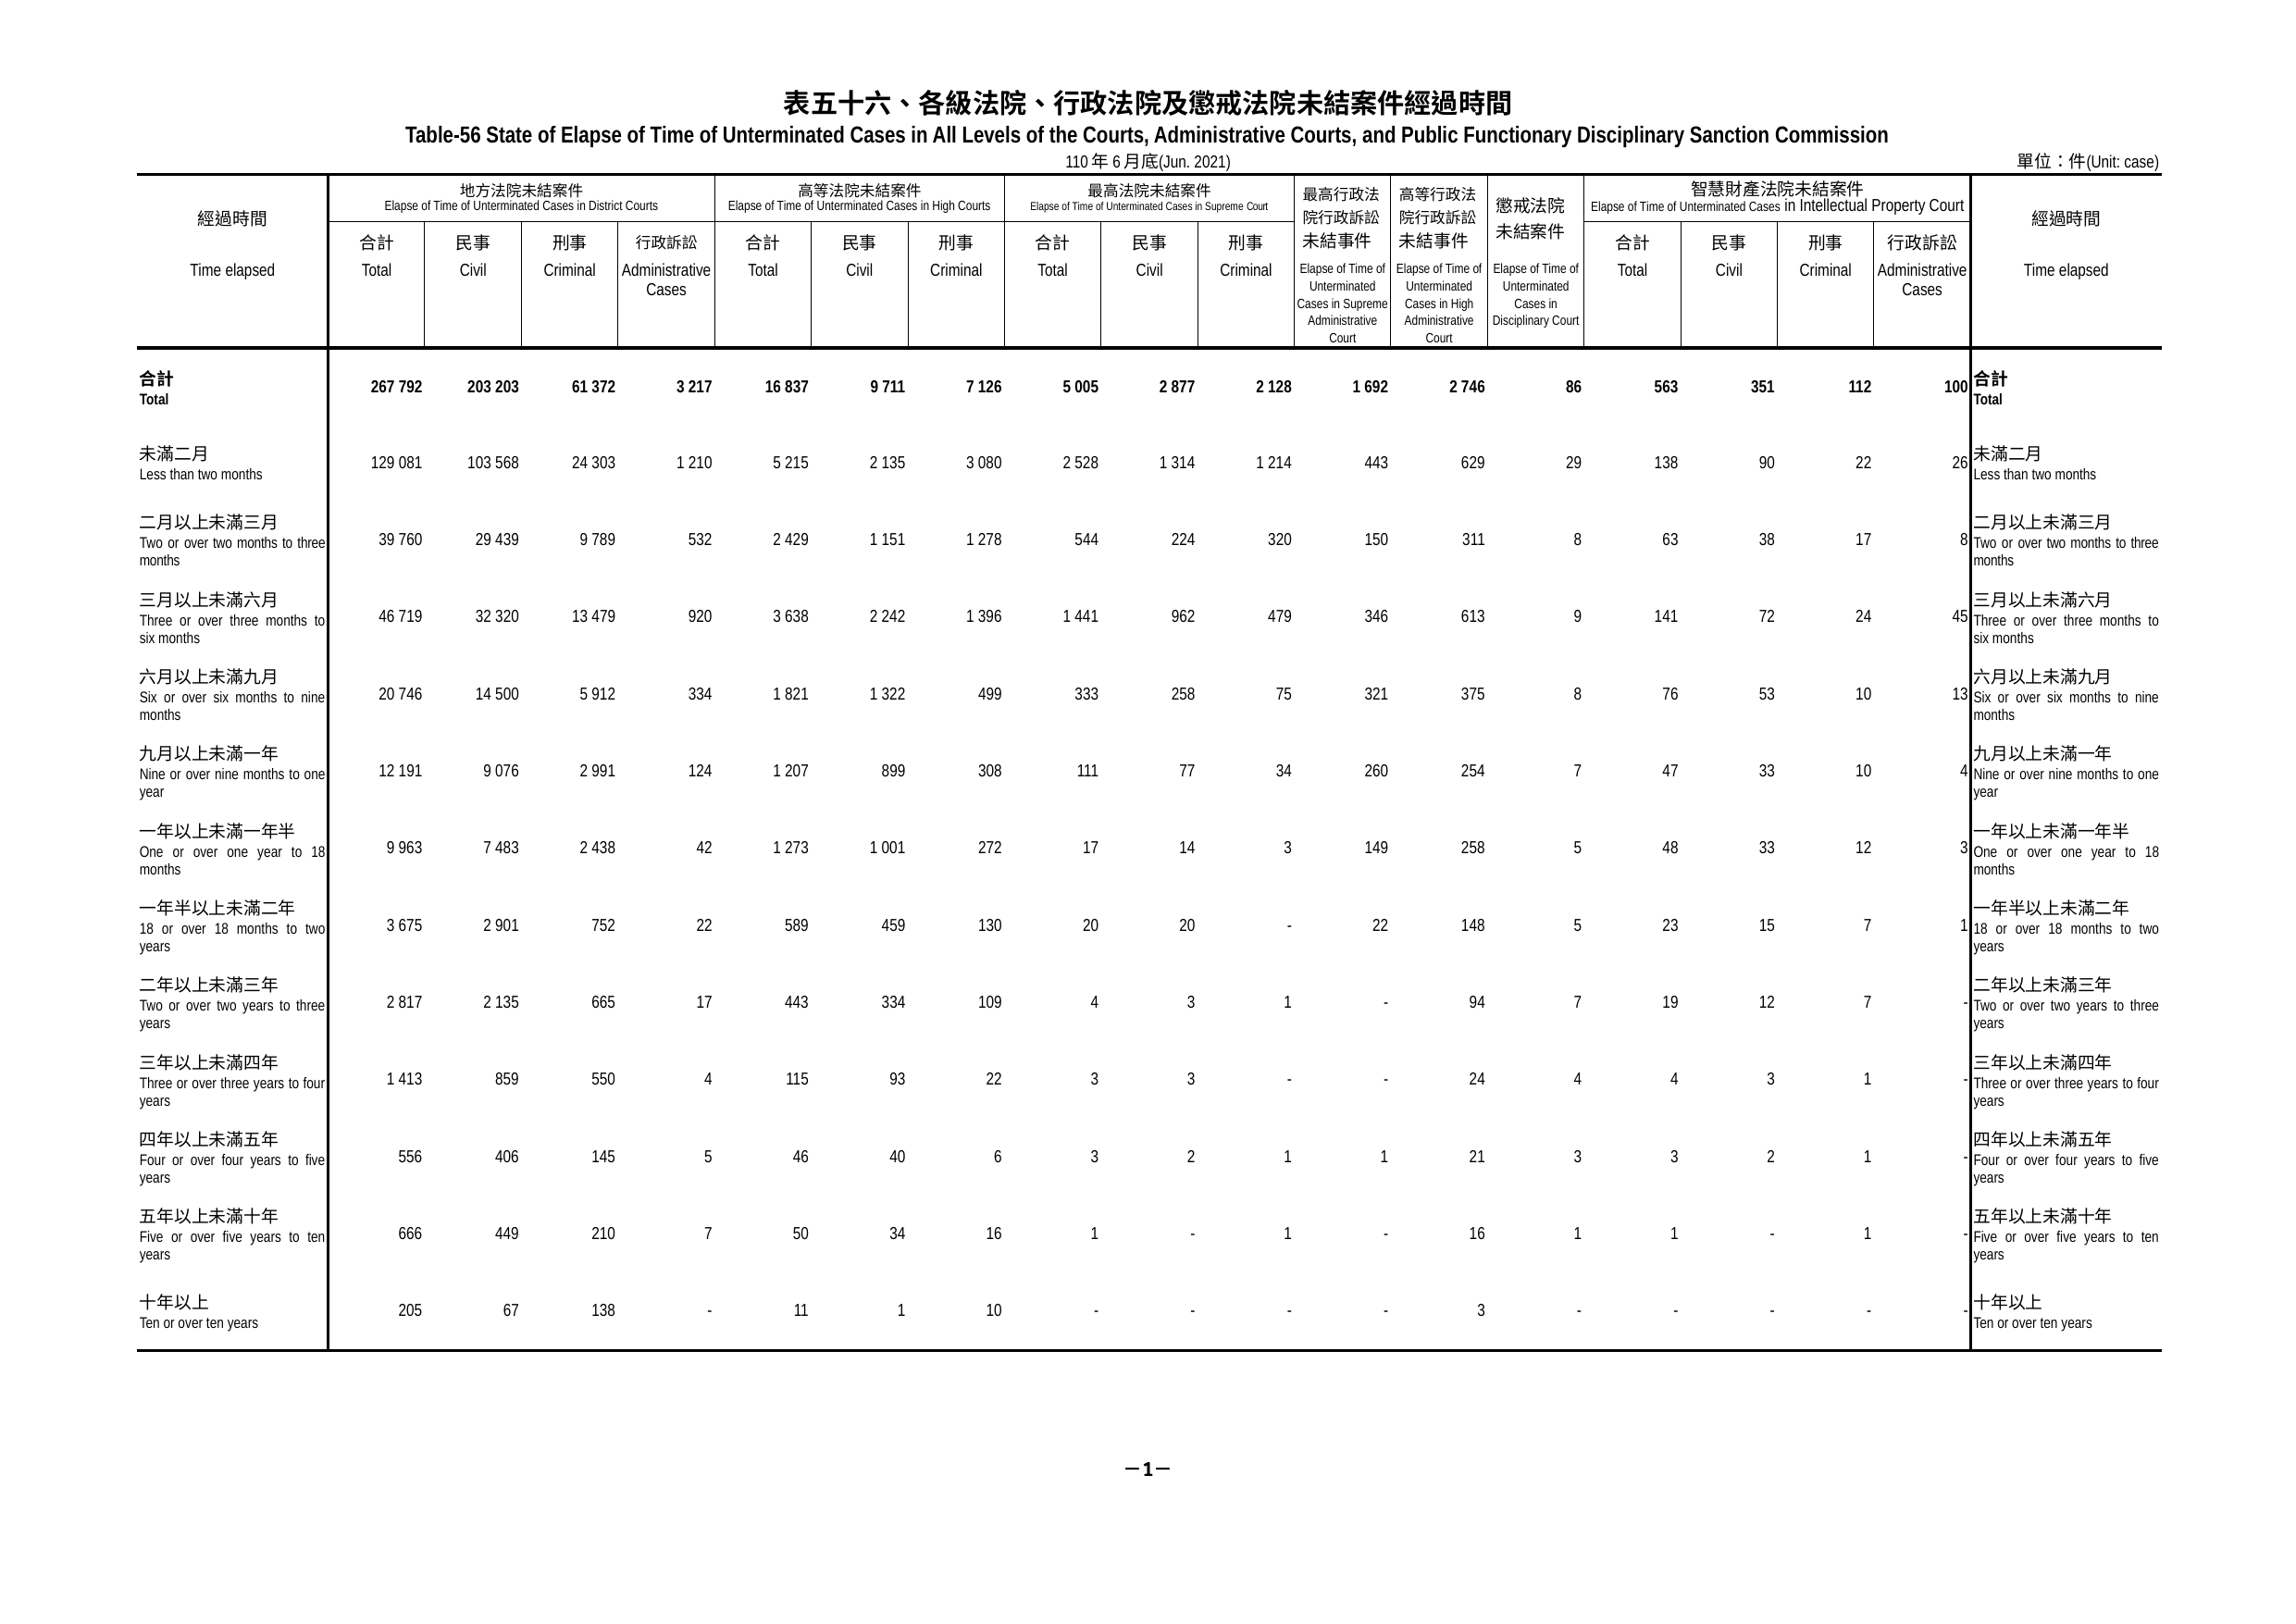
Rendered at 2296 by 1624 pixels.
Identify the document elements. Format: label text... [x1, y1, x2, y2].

table_cell Criminal [909, 260, 1004, 346]
table_cell 346 [1295, 577, 1391, 655]
table_cell 合計 [1584, 222, 1681, 260]
table_cell - [1295, 1271, 1391, 1349]
table_cell 刑事 [1778, 222, 1873, 260]
table_cell 3 [1874, 809, 1969, 886]
table_cell Administrative Cases [618, 260, 714, 346]
table_cell 8 [1487, 655, 1584, 732]
table_cell 1 [1487, 1195, 1584, 1271]
table_cell 民事 [425, 222, 521, 260]
table_cell 行政訴訟 [1874, 222, 1969, 260]
table_cell 3 [1198, 809, 1294, 886]
table_cell Administrative Cases [1874, 260, 1969, 346]
table_cell 3 [1101, 1040, 1198, 1118]
table_cell 5 [618, 1118, 714, 1195]
table_header 經過時間 [137, 176, 327, 260]
table_cell 46 [714, 1118, 811, 1195]
table_cell 行政訴訟 [618, 222, 714, 260]
table_cell 7 [1777, 886, 1874, 963]
table_cell 26 [1874, 424, 1969, 501]
table_cell 1 [1004, 1195, 1101, 1271]
table_cell 93 [811, 1040, 908, 1118]
table_cell 3 [1391, 1271, 1487, 1349]
table_cell 17 [618, 963, 714, 1040]
table_cell 272 [908, 809, 1004, 886]
table_cell 6 [908, 1118, 1004, 1195]
table_cell 613 [1391, 577, 1487, 655]
table_cell 22 [908, 1040, 1004, 1118]
table_cell 32 320 [425, 577, 521, 655]
table_cell 443 [714, 963, 811, 1040]
table_cell 1 [1295, 1118, 1391, 1195]
table_cell 150 [1295, 501, 1391, 577]
table_cell 2 128 [1198, 350, 1294, 424]
table_cell Elapse of Time of Unterminated Cases in High Administrative Court [1391, 260, 1487, 346]
table_cell Civil [812, 260, 908, 346]
table_cell 2 429 [714, 501, 811, 577]
table_cell 13 [1874, 655, 1969, 732]
table_cell - [1584, 1271, 1681, 1349]
table_cell 34 [1198, 732, 1294, 809]
table_cell - [1681, 1271, 1777, 1349]
table_cell 3 [1584, 1118, 1681, 1195]
table_cell Civil [1682, 260, 1777, 346]
table_cell 5 005 [1004, 350, 1101, 424]
table_cell 5 215 [714, 424, 811, 501]
table_cell - [1295, 1040, 1391, 1118]
table_cell - [1874, 1271, 1969, 1349]
table_cell 九月以上未滿一年 Nine or over nine months to one year [137, 732, 327, 809]
table_cell 1 [1777, 1118, 1874, 1195]
table_cell Total [329, 260, 424, 346]
table_cell 550 [521, 1040, 618, 1118]
table_cell - [1874, 963, 1969, 1040]
table_cell 1 [811, 1271, 908, 1349]
table_cell 7 [618, 1195, 714, 1271]
table_cell 4 [1584, 1040, 1681, 1118]
table_cell 3 217 [618, 350, 714, 424]
table_cell - [1295, 963, 1391, 1040]
table_cell - [1874, 1040, 1969, 1118]
table_cell 四年以上未滿五年 Four or over four years to five years [137, 1118, 327, 1195]
table_header 智慧財產法院未結案件 Elapse of Time of Unterminated Cases in Intellectual Property Court [1584, 176, 1969, 221]
table_cell 17 [1004, 809, 1101, 886]
table_cell 459 [811, 886, 908, 963]
text 110年6月底(Jun. 2021) 單位：件(Unit: case) [137, 147, 2159, 173]
table_cell 1 210 [618, 424, 714, 501]
table_cell 10 [1777, 732, 1874, 809]
table_cell 3 [1681, 1040, 1777, 1118]
table_cell 合計 [329, 222, 424, 260]
table_cell 六月以上未滿九月 Six or over six months to nine months [1972, 655, 2162, 732]
table_cell Criminal [1778, 260, 1873, 346]
table_cell 53 [1681, 655, 1777, 732]
table_cell 16 [908, 1195, 1004, 1271]
table_cell 9 789 [521, 501, 618, 577]
table_cell 16 [1391, 1195, 1487, 1271]
table_cell 合計 Total [1972, 350, 2162, 424]
table_cell 二月以上未滿三月 Two or over two months to three months [1972, 501, 2162, 577]
table_cell 2 242 [811, 577, 908, 655]
table_cell 29 [1487, 424, 1584, 501]
table_cell 665 [521, 963, 618, 1040]
table_cell 260 [1295, 732, 1391, 809]
table_cell 4 [618, 1040, 714, 1118]
table_cell 138 [1584, 424, 1681, 501]
table_cell 111 [1004, 732, 1101, 809]
table_cell 一年以上未滿一年半 One or over one year to 18 months [137, 809, 327, 886]
table_cell 1 692 [1295, 350, 1391, 424]
table_cell 六月以上未滿九月 Six or over six months to nine months [137, 655, 327, 732]
table_cell 38 [1681, 501, 1777, 577]
table_cell 311 [1391, 501, 1487, 577]
table_cell 29 439 [425, 501, 521, 577]
table_cell 15 [1681, 886, 1777, 963]
table_cell 449 [425, 1195, 521, 1271]
table_cell 50 [714, 1195, 811, 1271]
table_cell 民事 [1101, 222, 1198, 260]
table_cell 124 [618, 732, 714, 809]
table_cell 民事 [812, 222, 908, 260]
table_cell 20 [1101, 886, 1198, 963]
table_header 經過時間 [1972, 176, 2162, 260]
table_cell 14 500 [425, 655, 521, 732]
table_cell 7 [1777, 963, 1874, 1040]
table_cell 499 [908, 655, 1004, 732]
table_cell Time elapsed [1972, 260, 2162, 346]
table_cell 334 [618, 655, 714, 732]
table_cell 3 [1487, 1118, 1584, 1195]
table_cell 7 126 [908, 350, 1004, 424]
table_cell 2 528 [1004, 424, 1101, 501]
table_cell - [1487, 1271, 1584, 1349]
table_cell 民事 [1682, 222, 1777, 260]
table_cell 十年以上 Ten or over ten years [137, 1271, 327, 1349]
text 表五十六、各級法院、行政法院及懲戒法院未結案件經過時間 [137, 82, 2159, 121]
table_cell 267 792 [329, 350, 425, 424]
table_cell 1 [1198, 1118, 1294, 1195]
table_cell 20 746 [329, 655, 425, 732]
table_cell 22 [1295, 886, 1391, 963]
table_cell 三月以上未滿六月 Three or over three months to six months [137, 577, 327, 655]
table_cell 4 [1487, 1040, 1584, 1118]
table_cell 5 [1487, 886, 1584, 963]
table_cell 10 [908, 1271, 1004, 1349]
table_cell 4 [1874, 732, 1969, 809]
table_cell 320 [1198, 501, 1294, 577]
table_header 高等法院未結案件 Elapse of Time of Unterminated Cases in High Courts [715, 176, 1004, 221]
table_cell 3 675 [329, 886, 425, 963]
table_cell 48 [1584, 809, 1681, 886]
table_cell Civil [425, 260, 521, 346]
table_cell 12 [1777, 809, 1874, 886]
table_cell 1 214 [1198, 424, 1294, 501]
table_cell 203 203 [425, 350, 521, 424]
table_cell 45 [1874, 577, 1969, 655]
table_cell 2 901 [425, 886, 521, 963]
table_cell 7 483 [425, 809, 521, 886]
table_cell 22 [1777, 424, 1874, 501]
table_cell 556 [329, 1118, 425, 1195]
table_cell 1 [1198, 1195, 1294, 1271]
table_cell 148 [1391, 886, 1487, 963]
table_cell 1 278 [908, 501, 1004, 577]
table_cell 205 [329, 1271, 425, 1349]
table_cell 13 479 [521, 577, 618, 655]
table_cell 1 [1874, 886, 1969, 963]
table_cell 129 081 [329, 424, 425, 501]
table_cell 76 [1584, 655, 1681, 732]
table_cell 1 [1584, 1195, 1681, 1271]
table_cell - [1004, 1271, 1101, 1349]
table_cell 210 [521, 1195, 618, 1271]
table_cell - [618, 1271, 714, 1349]
table_cell 130 [908, 886, 1004, 963]
table_cell 72 [1681, 577, 1777, 655]
table_cell 24 [1777, 577, 1874, 655]
table_cell 145 [521, 1118, 618, 1195]
table_cell 十年以上 Ten or over ten years [1972, 1271, 2162, 1349]
table_cell 22 [618, 886, 714, 963]
table_cell 138 [521, 1271, 618, 1349]
table_cell 47 [1584, 732, 1681, 809]
table_cell - [1198, 1271, 1294, 1349]
table_cell 二年以上未滿三年 Two or over two years to three years [1972, 963, 2162, 1040]
table_cell 94 [1391, 963, 1487, 1040]
table_cell 254 [1391, 732, 1487, 809]
table_cell 1 413 [329, 1040, 425, 1118]
table_cell 1 441 [1004, 577, 1101, 655]
table_cell 21 [1391, 1118, 1487, 1195]
table_cell 9 [1487, 577, 1584, 655]
table_cell 三年以上未滿四年 Three or over three years to four years [1972, 1040, 2162, 1118]
table_cell - [1874, 1118, 1969, 1195]
table_cell 149 [1295, 809, 1391, 886]
table_cell 17 [1777, 501, 1874, 577]
table_cell 九月以上未滿一年 Nine or over nine months to one year [1972, 732, 2162, 809]
table_cell 8 [1487, 501, 1584, 577]
table_cell 16 837 [714, 350, 811, 424]
table_header 最高法院未結案件 Elapse of Time of Unterminated Cases in Supreme Court [1005, 176, 1294, 221]
text Table-56 State of Elapse of Time of Unterminated Cases in All Levels of the Courts, Administrative Courts, and Public Functionary Disciplinary Sanction Commission [137, 121, 2159, 147]
table_cell 629 [1391, 424, 1487, 501]
table_cell 33 [1681, 732, 1777, 809]
table_cell 4 [1004, 963, 1101, 1040]
table_cell 合計 [1005, 222, 1100, 260]
table_cell - [1101, 1271, 1198, 1349]
table_cell 77 [1101, 732, 1198, 809]
table_cell Total [1584, 260, 1681, 346]
table_cell 443 [1295, 424, 1391, 501]
table_cell 24 303 [521, 424, 618, 501]
table_cell 962 [1101, 577, 1198, 655]
table_cell 1 821 [714, 655, 811, 732]
table_cell 8 [1874, 501, 1969, 577]
table_cell 未滿二月 Less than two months [137, 424, 327, 501]
table_cell 三月以上未滿六月 Three or over three months to six months [1972, 577, 2162, 655]
table_cell 2 991 [521, 732, 618, 809]
table_cell 920 [618, 577, 714, 655]
table_cell 11 [714, 1271, 811, 1349]
table_cell Criminal [1198, 260, 1294, 346]
table_header 懲戒法院 未結案件 [1488, 176, 1583, 260]
table_cell 61 372 [521, 350, 618, 424]
table_cell 321 [1295, 655, 1391, 732]
table_cell Elapse of Time of Unterminated Cases in Supreme Administrative Court [1295, 260, 1390, 346]
table_cell 479 [1198, 577, 1294, 655]
table_cell 334 [811, 963, 908, 1040]
table_cell 12 191 [329, 732, 425, 809]
table_cell 2 746 [1391, 350, 1487, 424]
table_cell 24 [1391, 1040, 1487, 1118]
table_cell 3 638 [714, 577, 811, 655]
table_cell 1 001 [811, 809, 908, 886]
table_cell 刑事 [1198, 222, 1294, 260]
table_cell 2 877 [1101, 350, 1198, 424]
table_cell Total [1005, 260, 1100, 346]
table_cell 1 314 [1101, 424, 1198, 501]
table_cell 308 [908, 732, 1004, 809]
table_cell 合計 Total [137, 350, 327, 424]
table_cell 9 076 [425, 732, 521, 809]
table_cell 333 [1004, 655, 1101, 732]
table_cell 未滿二月 Less than two months [1972, 424, 2162, 501]
table_cell - [1681, 1195, 1777, 1271]
table_cell 141 [1584, 577, 1681, 655]
table_cell 351 [1681, 350, 1777, 424]
table_cell 2 817 [329, 963, 425, 1040]
table_cell 103 568 [425, 424, 521, 501]
table_cell 86 [1487, 350, 1584, 424]
table_cell 532 [618, 501, 714, 577]
table_cell 100 [1874, 350, 1969, 424]
table_cell 23 [1584, 886, 1681, 963]
table_cell 7 [1487, 963, 1584, 1040]
table_header 最高行政法 院行政訴訟 未結事件 [1295, 176, 1390, 260]
table_cell 40 [811, 1118, 908, 1195]
table_cell 5 912 [521, 655, 618, 732]
table_cell 2 135 [425, 963, 521, 1040]
table_cell - [1198, 1040, 1294, 1118]
table_cell 19 [1584, 963, 1681, 1040]
table_cell Criminal [522, 260, 617, 346]
table_header 地方法院未結案件 Elapse of Time of Unterminated Cases in District Courts [329, 176, 714, 221]
table_cell 63 [1584, 501, 1681, 577]
table_cell 3 [1101, 963, 1198, 1040]
table_cell 三年以上未滿四年 Three or over three years to four years [137, 1040, 327, 1118]
table_cell 1 [1777, 1040, 1874, 1118]
table_cell 3 [1004, 1118, 1101, 1195]
table_cell 666 [329, 1195, 425, 1271]
table_cell 375 [1391, 655, 1487, 732]
table_cell 12 [1681, 963, 1777, 1040]
table_cell 四年以上未滿五年 Four or over four years to five years [1972, 1118, 2162, 1195]
table_cell 46 719 [329, 577, 425, 655]
table_cell 115 [714, 1040, 811, 1118]
table_cell 五年以上未滿十年 Five or over five years to ten years [1972, 1195, 2162, 1271]
table_cell 1 273 [714, 809, 811, 886]
table_cell 258 [1391, 809, 1487, 886]
table_cell 90 [1681, 424, 1777, 501]
table_cell - [1295, 1195, 1391, 1271]
table_header 高等行政法 院行政訴訟 未結事件 [1391, 176, 1487, 260]
table_cell 859 [425, 1040, 521, 1118]
table_cell 1 207 [714, 732, 811, 809]
table_cell Time elapsed [137, 260, 327, 346]
table_cell Total [715, 260, 811, 346]
table_cell 刑事 [522, 222, 617, 260]
table_cell 14 [1101, 809, 1198, 886]
table_cell 五年以上未滿十年 Five or over five years to ten years [137, 1195, 327, 1271]
table_cell 1 396 [908, 577, 1004, 655]
table_cell 34 [811, 1195, 908, 1271]
table_cell 899 [811, 732, 908, 809]
table_cell 75 [1198, 655, 1294, 732]
table_cell 109 [908, 963, 1004, 1040]
table_cell 1 151 [811, 501, 908, 577]
table_cell - [1874, 1195, 1969, 1271]
table_cell 一年半以上未滿二年 18 or over 18 months to two years [137, 886, 327, 963]
table_cell 2 438 [521, 809, 618, 886]
table_cell - [1101, 1195, 1198, 1271]
table_cell 9 711 [811, 350, 908, 424]
table_cell 406 [425, 1118, 521, 1195]
table_cell 39 760 [329, 501, 425, 577]
table_cell 33 [1681, 809, 1777, 886]
table_cell 2 [1101, 1118, 1198, 1195]
table_cell 42 [618, 809, 714, 886]
table_cell 258 [1101, 655, 1198, 732]
table_cell 一年半以上未滿二年 18 or over 18 months to two years [1972, 886, 2162, 963]
table_cell 9 963 [329, 809, 425, 886]
table_cell Elapse of Time of Unterminated Cases in Disciplinary Court [1488, 260, 1583, 346]
table_cell - [1777, 1271, 1874, 1349]
table_cell 7 [1487, 732, 1584, 809]
table_cell 563 [1584, 350, 1681, 424]
table_cell 224 [1101, 501, 1198, 577]
table_cell 20 [1004, 886, 1101, 963]
table_cell Civil [1101, 260, 1198, 346]
table_cell 112 [1777, 350, 1874, 424]
table_cell 10 [1777, 655, 1874, 732]
table_cell 一年以上未滿一年半 One or over one year to 18 months [1972, 809, 2162, 886]
table_cell 1 [1777, 1195, 1874, 1271]
table_cell 544 [1004, 501, 1101, 577]
table_cell 5 [1487, 809, 1584, 886]
table_cell 752 [521, 886, 618, 963]
table_cell 合計 [715, 222, 811, 260]
table_cell 二年以上未滿三年 Two or over two years to three years [137, 963, 327, 1040]
table_cell 刑事 [909, 222, 1004, 260]
table_cell 589 [714, 886, 811, 963]
table_cell 2 [1681, 1118, 1777, 1195]
table_cell 1 [1198, 963, 1294, 1040]
table_cell 3 [1004, 1040, 1101, 1118]
table_cell 二月以上未滿三月 Two or over two months to three months [137, 501, 327, 577]
table_cell - [1198, 886, 1294, 963]
table_cell 3 080 [908, 424, 1004, 501]
table_cell 1 322 [811, 655, 908, 732]
table_cell 67 [425, 1271, 521, 1349]
table_cell 2 135 [811, 424, 908, 501]
